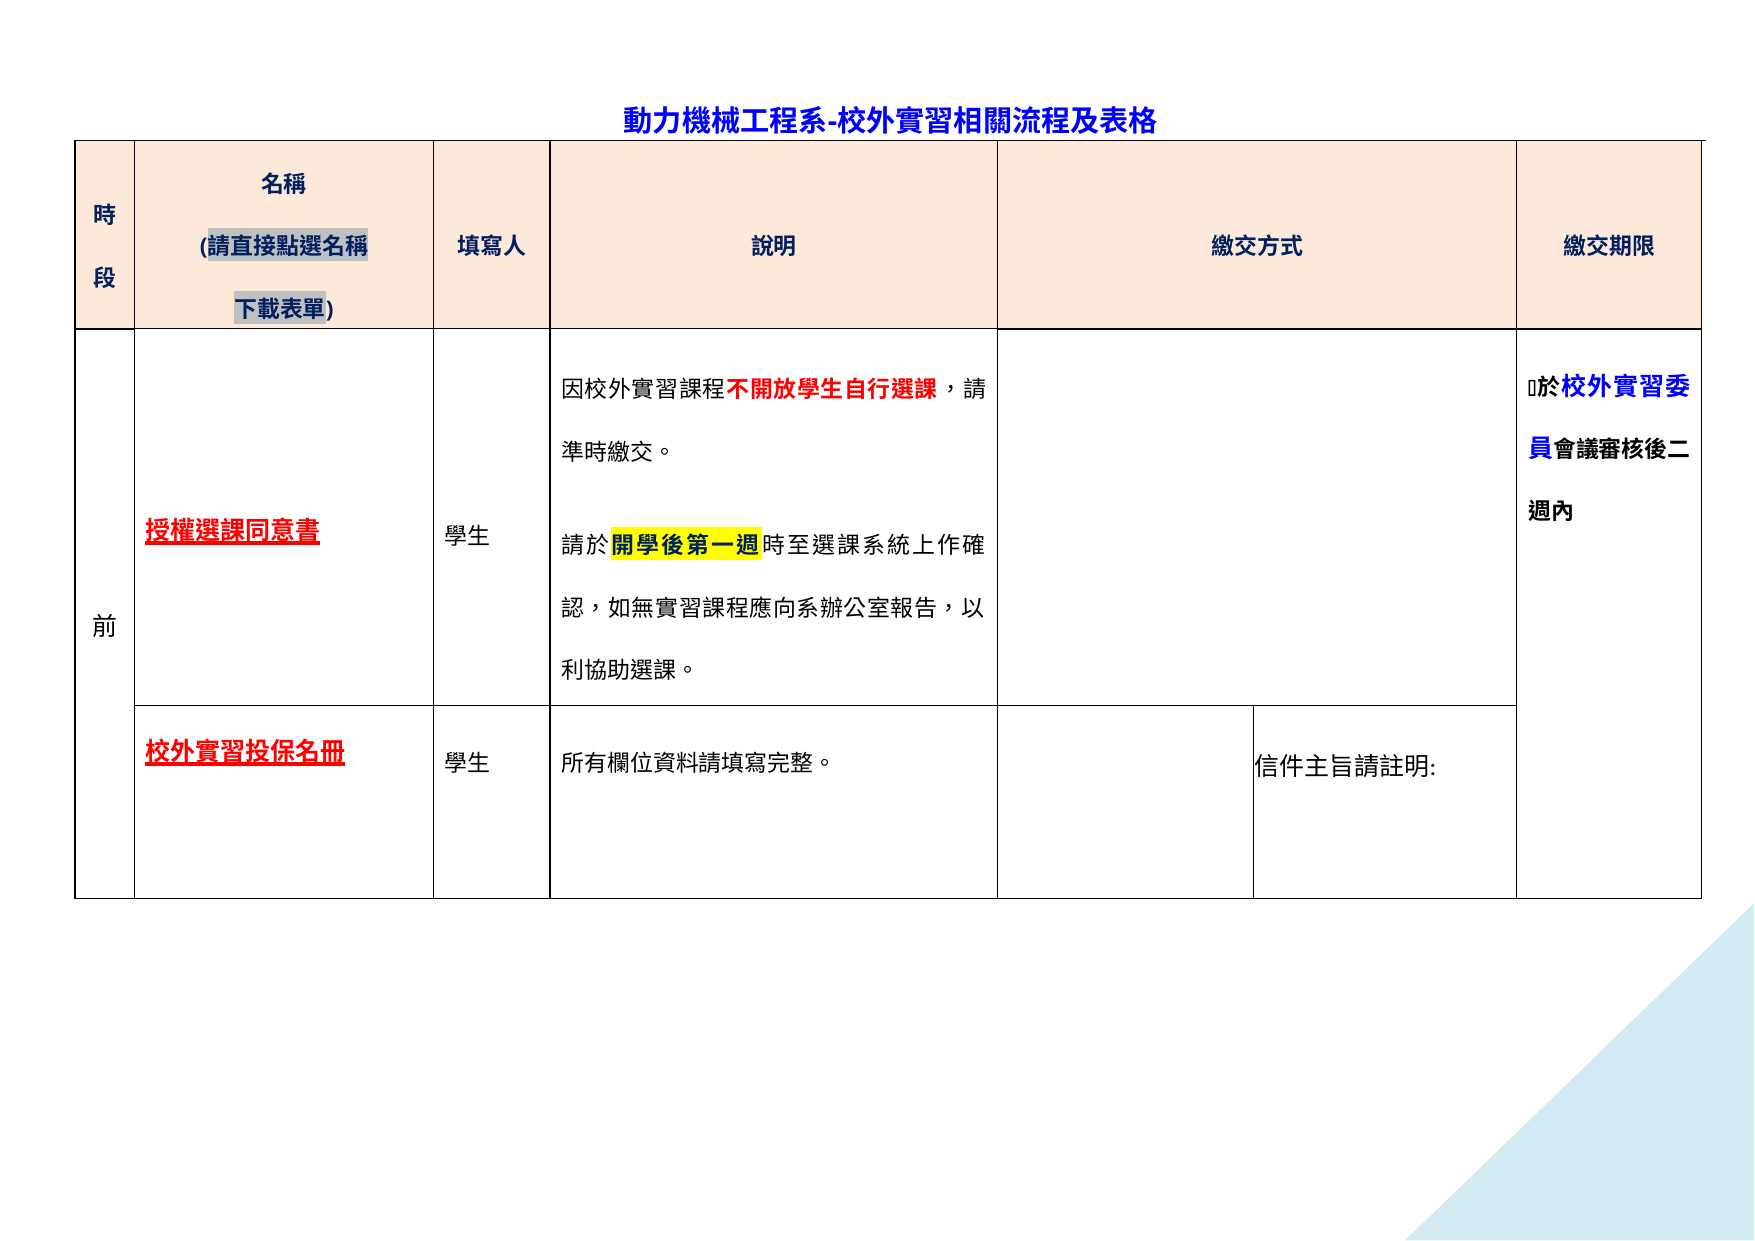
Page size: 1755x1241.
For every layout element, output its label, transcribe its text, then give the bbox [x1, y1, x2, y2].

table_header [1707, 76, 1717, 140]
table_cell 時段 [76, 141, 134, 328]
table_cell [998, 706, 1253, 897]
table_cell 信件主旨請註明: 實習投保/機構名冊●●●公司<內含●●名學生資料> [1254, 706, 1516, 723]
table_cell 所有欄位資料請填寫完整。 [551, 706, 997, 897]
table_cell 名稱 (請直接點選名稱 下載表單) [135, 141, 433, 328]
table_cell 繳交方式 [998, 141, 1516, 328]
table_cell 填寫人 [434, 141, 549, 328]
table_cell [1712, 140, 1717, 328]
table_cell 前 [76, 330, 134, 897]
table_cell 授權選課同意書 [135, 329, 433, 705]
table_cell 說明 [551, 141, 997, 328]
table_cell [1712, 328, 1717, 705]
table_cell 校外實習投保名冊 [135, 706, 433, 897]
table_cell [1702, 328, 1712, 705]
table_cell [998, 330, 1516, 705]
table_cell 於校外實習委員會議審核後二週內 [1517, 330, 1701, 897]
table_cell 因校外實習課程不開放學生自行選課，請準時繳交。 請於開學後第一週時至選課系統上作確認，如無實習課程應向系辦公室報告，以利協助選課。 [551, 329, 997, 705]
table_cell 信件主旨請註明: 實習投保/機構名冊●●●公司<內含●●名學生資料> [1254, 786, 1516, 897]
table_cell [1712, 705, 1717, 897]
table_cell 繳交期限 [1517, 141, 1701, 328]
table_cell [1702, 140, 1712, 328]
table_cell 學生 [434, 329, 549, 705]
table_cell 學生 [434, 706, 549, 897]
table_cell [1702, 705, 1712, 897]
table_header 動力機械工程系-校外實習相關流程及表格 [76, 77, 1706, 140]
